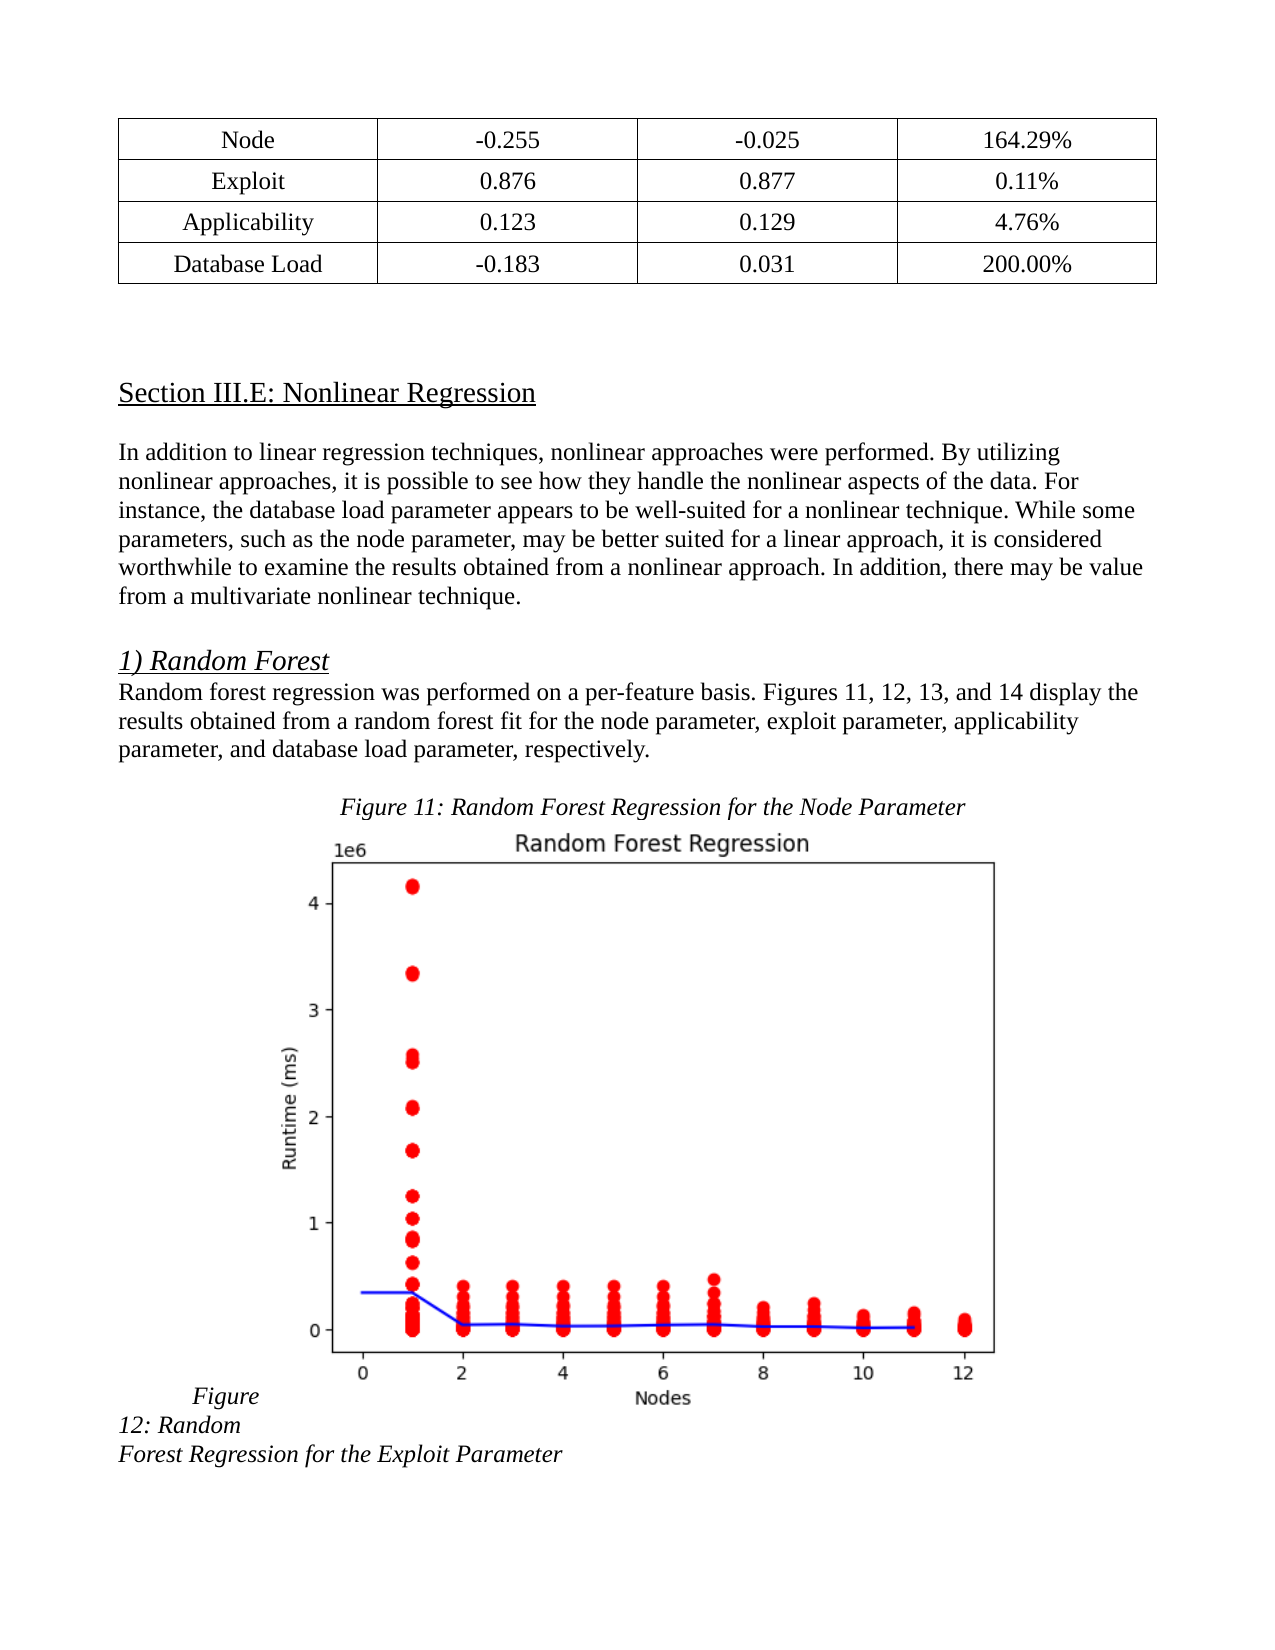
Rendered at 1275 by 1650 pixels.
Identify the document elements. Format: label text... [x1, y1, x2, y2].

table_cell 0.877 [638, 160, 897, 201]
table_cell 0.123 [378, 202, 637, 242]
table_cell Database Load [119, 243, 377, 283]
table_cell -0.025 [638, 119, 897, 159]
table_cell -0.183 [378, 243, 637, 283]
text Random forest regression was performed on a per-feature basis. Figures 11, 12, 13, and 14 display the results obtained from a random forest fit for the node parameter, exploit parameter, applicability parameter, and database load parameter, respectively. [118, 677, 1157, 763]
table_cell Exploit [119, 160, 377, 201]
table_cell Node [119, 119, 377, 159]
text Figure 11: Random Forest Regression for the Node Parameter [118, 792, 1157, 821]
text Section III.E: Nonlinear Regression [118, 375, 1157, 409]
table_cell 0.876 [378, 160, 637, 201]
table_cell Applicability [119, 202, 377, 242]
text 1) Random Forest [118, 643, 1157, 677]
table_cell 0.11% [898, 160, 1156, 201]
table_cell 200.00% [898, 243, 1156, 283]
text In addition to linear regression techniques, nonlinear approaches were performed. By utilizing nonlinear approaches, it is possible to see how they handle the nonlinear aspects of the data. For instance, the database load parameter appears to be well-suited for a nonlinear technique. While some parameters, such as the node parameter, may be better suited for a linear approach, it is considered worthwhile to examine the results obtained from a nonlinear approach. In addition, there may be value from a multivariate nonlinear technique. [118, 437, 1157, 610]
table_cell 164.29% [898, 119, 1156, 159]
table_cell -0.255 [378, 119, 637, 159]
table_cell 4.76% [898, 202, 1156, 242]
picture [268, 820, 1007, 1422]
table_cell 0.129 [638, 202, 897, 242]
text Figure 12: Random Forest Regression for the Exploit Parameter [118, 1353, 1157, 1468]
table_cell 0.031 [638, 243, 897, 283]
